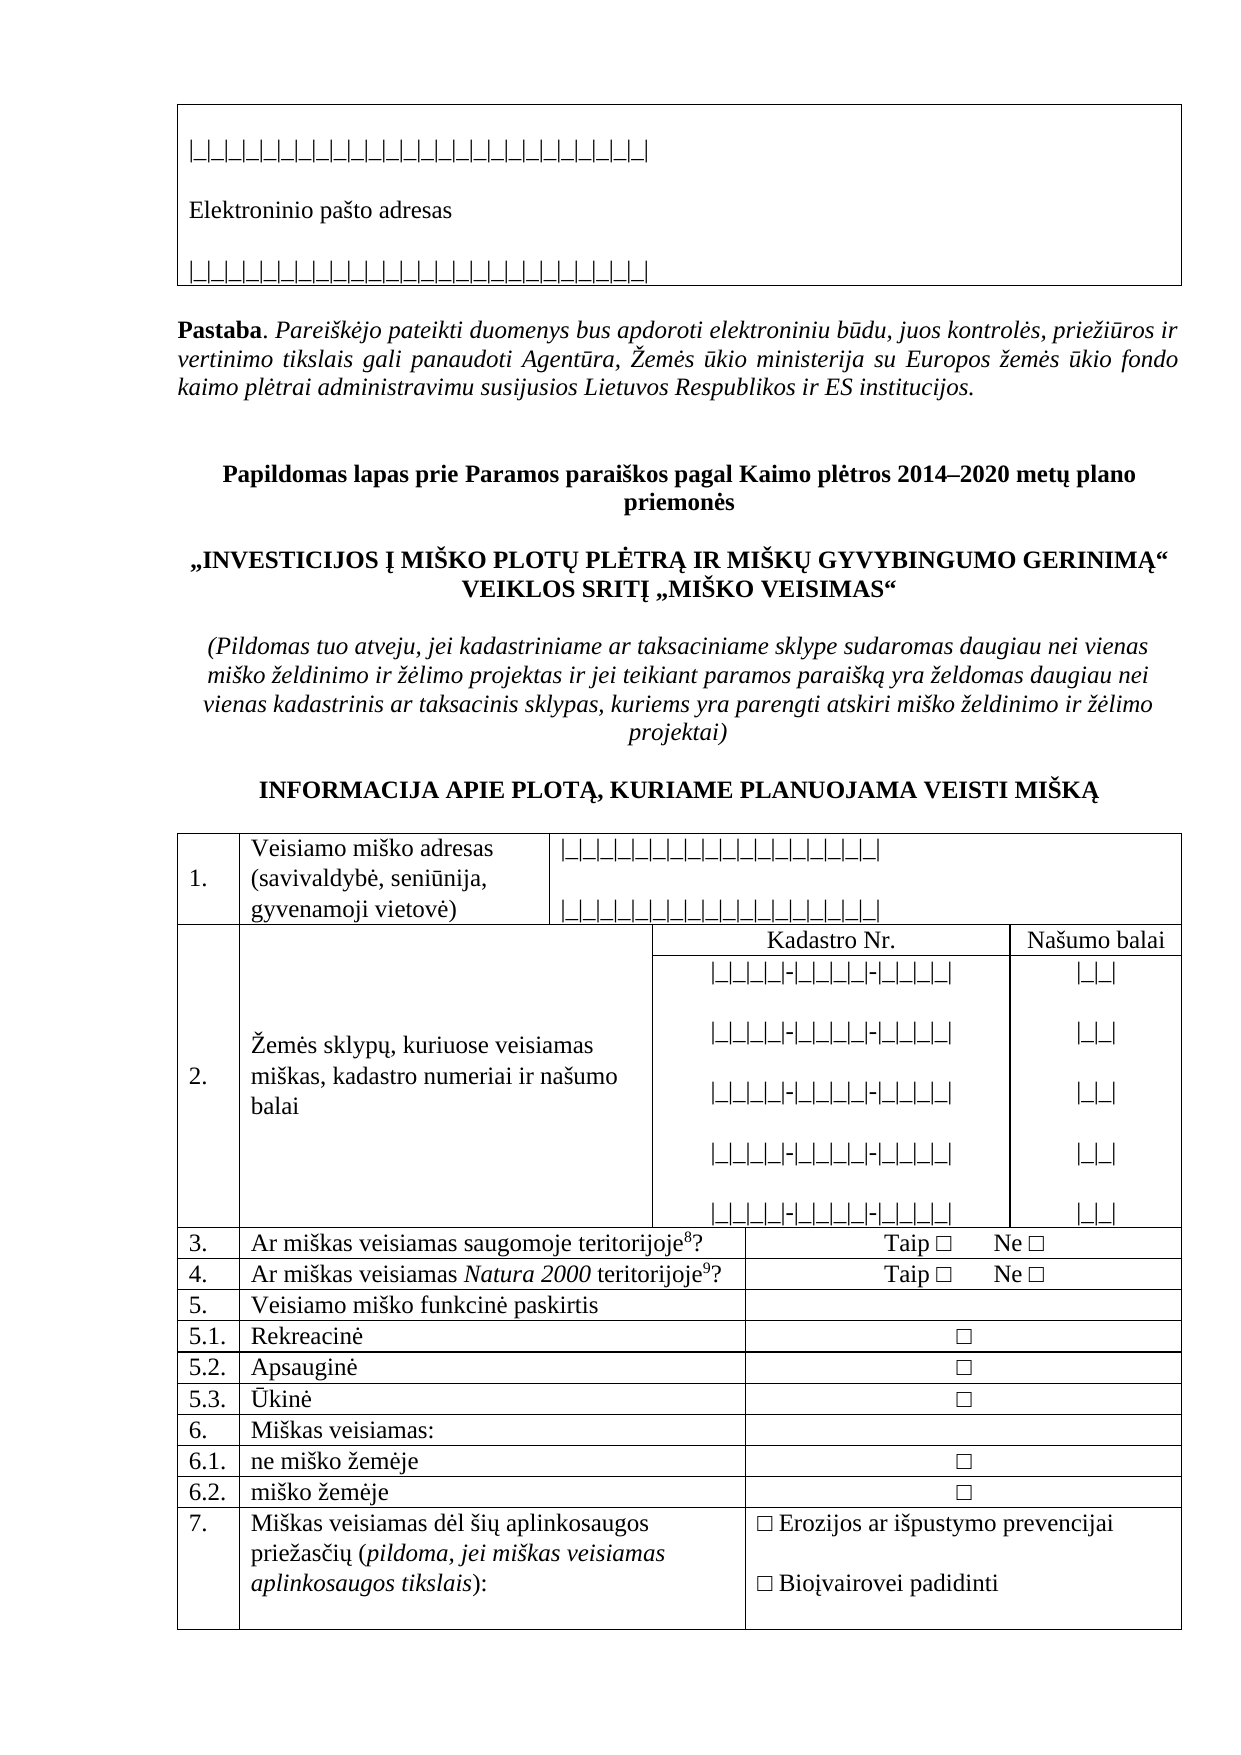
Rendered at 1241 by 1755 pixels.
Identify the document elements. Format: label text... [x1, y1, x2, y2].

table_cell Ar miškas veisiamas saugomoje teritorijoje8? [240, 1228, 745, 1258]
table_cell |_|_| |_|_| |_|_| |_|_| |_|_| [1011, 956, 1181, 1227]
table_cell □ [746, 1446, 1181, 1476]
text Papildomas lapas prie Paramos paraiškos pagal Kaimo plėtros 2014–2020 metų plano priemonės [177, 459, 1181, 516]
table_cell 6.1. [178, 1446, 239, 1476]
table_cell Taip □ Ne □ [746, 1259, 1181, 1289]
table_cell Taip □ Ne □ [746, 1228, 1181, 1258]
table_cell Ūkinė [240, 1384, 745, 1414]
table_cell 7. [178, 1508, 239, 1629]
table_cell □ [746, 1353, 1181, 1383]
table_cell 5. [178, 1290, 239, 1320]
table_cell □ [746, 1384, 1181, 1414]
table_header |_|_|_|_|_|_|_|_|_|_|_|_|_|_|_|_|_|_|_|_|_|_|_|_|_|_| Elektroninio pašto adresas |_|_|_|_|_|_|_|_|_|_|_|_|_|_|_|_|_|_|_|_|_|_|_|_|_|_| [178, 105, 1181, 285]
table_cell □ Erozijos ar išpustymo prevencijai □ Bioįvairovei padidinti [746, 1508, 1181, 1629]
table_cell Veisiamo miško funkcinė paskirtis [240, 1290, 745, 1320]
table_cell miško žemėje [240, 1477, 745, 1507]
text Pastaba. Pareiškėjo pateikti duomenys bus apdoroti elektroniniu būdu, juos kontrolės, priežiūros ir vertinimo tikslais gali panaudoti Agentūra, Žemės ūkio ministerija su Europos žemės ūkio fondo kaimo plėtrai administravimu susijusios Lietuvos Respublikos ir ES institucijos. [177, 315, 1181, 401]
table_cell Miškas veisiamas: [240, 1415, 745, 1445]
table_cell [746, 1290, 1181, 1320]
table_cell 6.2. [178, 1477, 239, 1507]
table_cell Ar miškas veisiamas Natura 2000 teritorijoje9? [240, 1259, 745, 1289]
table_cell □ [746, 1477, 1181, 1507]
table_cell [746, 1415, 1181, 1445]
table_cell Miškas veisiamas dėl šių aplinkosaugos priežasčių (pildoma, jei miškas veisiamas aplinkosaugos tikslais): [240, 1508, 745, 1629]
table_cell 5.3. [178, 1384, 239, 1414]
table_cell Apsauginė [240, 1353, 745, 1383]
table_cell 4. [178, 1259, 239, 1289]
table_cell Kadastro Nr. [653, 925, 1009, 955]
table_cell 3. [178, 1228, 239, 1258]
text „INVESTICIJOS Į MIŠKO PLOTŲ PLĖTRĄ IR MIŠKŲ GYVYBINGUMO GERINIMĄ“ VEIKLOS SRITĮ „MIŠKO VEISIMAS“ [177, 545, 1181, 602]
table_cell 5.2. [178, 1353, 239, 1383]
table_cell ne miško žemėje [240, 1446, 745, 1476]
table_cell 2. [178, 925, 239, 1227]
table_cell |_|_|_|_|-|_|_|_|_|-|_|_|_|_| |_|_|_|_|-|_|_|_|_|-|_|_|_|_| |_|_|_|_|-|_|_|_|_|-|_|_|_|_| |_|_|_|_|-|_|_|_|_|-|_|_|_|_| |_|_|_|_|-|_|_|_|_|-|_|_|_|_| [653, 956, 1009, 1227]
table_cell 5.1. [178, 1321, 239, 1351]
table_header 1. [178, 834, 239, 924]
text INFORMACIJA APIE PLOTĄ, KURIAME PLANUOJAMA VEISTI MIŠKĄ [177, 775, 1181, 804]
table_header |_|_|_|_|_|_|_|_|_|_|_|_|_|_|_|_|_|_| |_|_|_|_|_|_|_|_|_|_|_|_|_|_|_|_|_|_| [550, 834, 1181, 924]
table_cell Našumo balai [1011, 925, 1181, 955]
table_cell Žemės sklypų, kuriuose veisiamas miškas, kadastro numeriai ir našumo balai [240, 925, 652, 1227]
table_header Veisiamo miško adresas (savivaldybė, seniūnija, gyvenamoji vietovė) [240, 834, 549, 924]
table_cell Rekreacinė [240, 1321, 745, 1351]
table_cell 6. [178, 1415, 239, 1445]
table_cell □ [746, 1321, 1181, 1351]
text (Pildomas tuo atveju, jei kadastriniame ar taksaciniame sklype sudaromas daugiau nei vienas miško želdinimo ir žėlimo projektas ir jei teikiant paramos paraišką yra želdomas daugiau nei vienas kadastrinis ar taksacinis sklypas, kuriems yra parengti atskiri miško želdinimo ir žėlimo projektai) [177, 631, 1181, 746]
